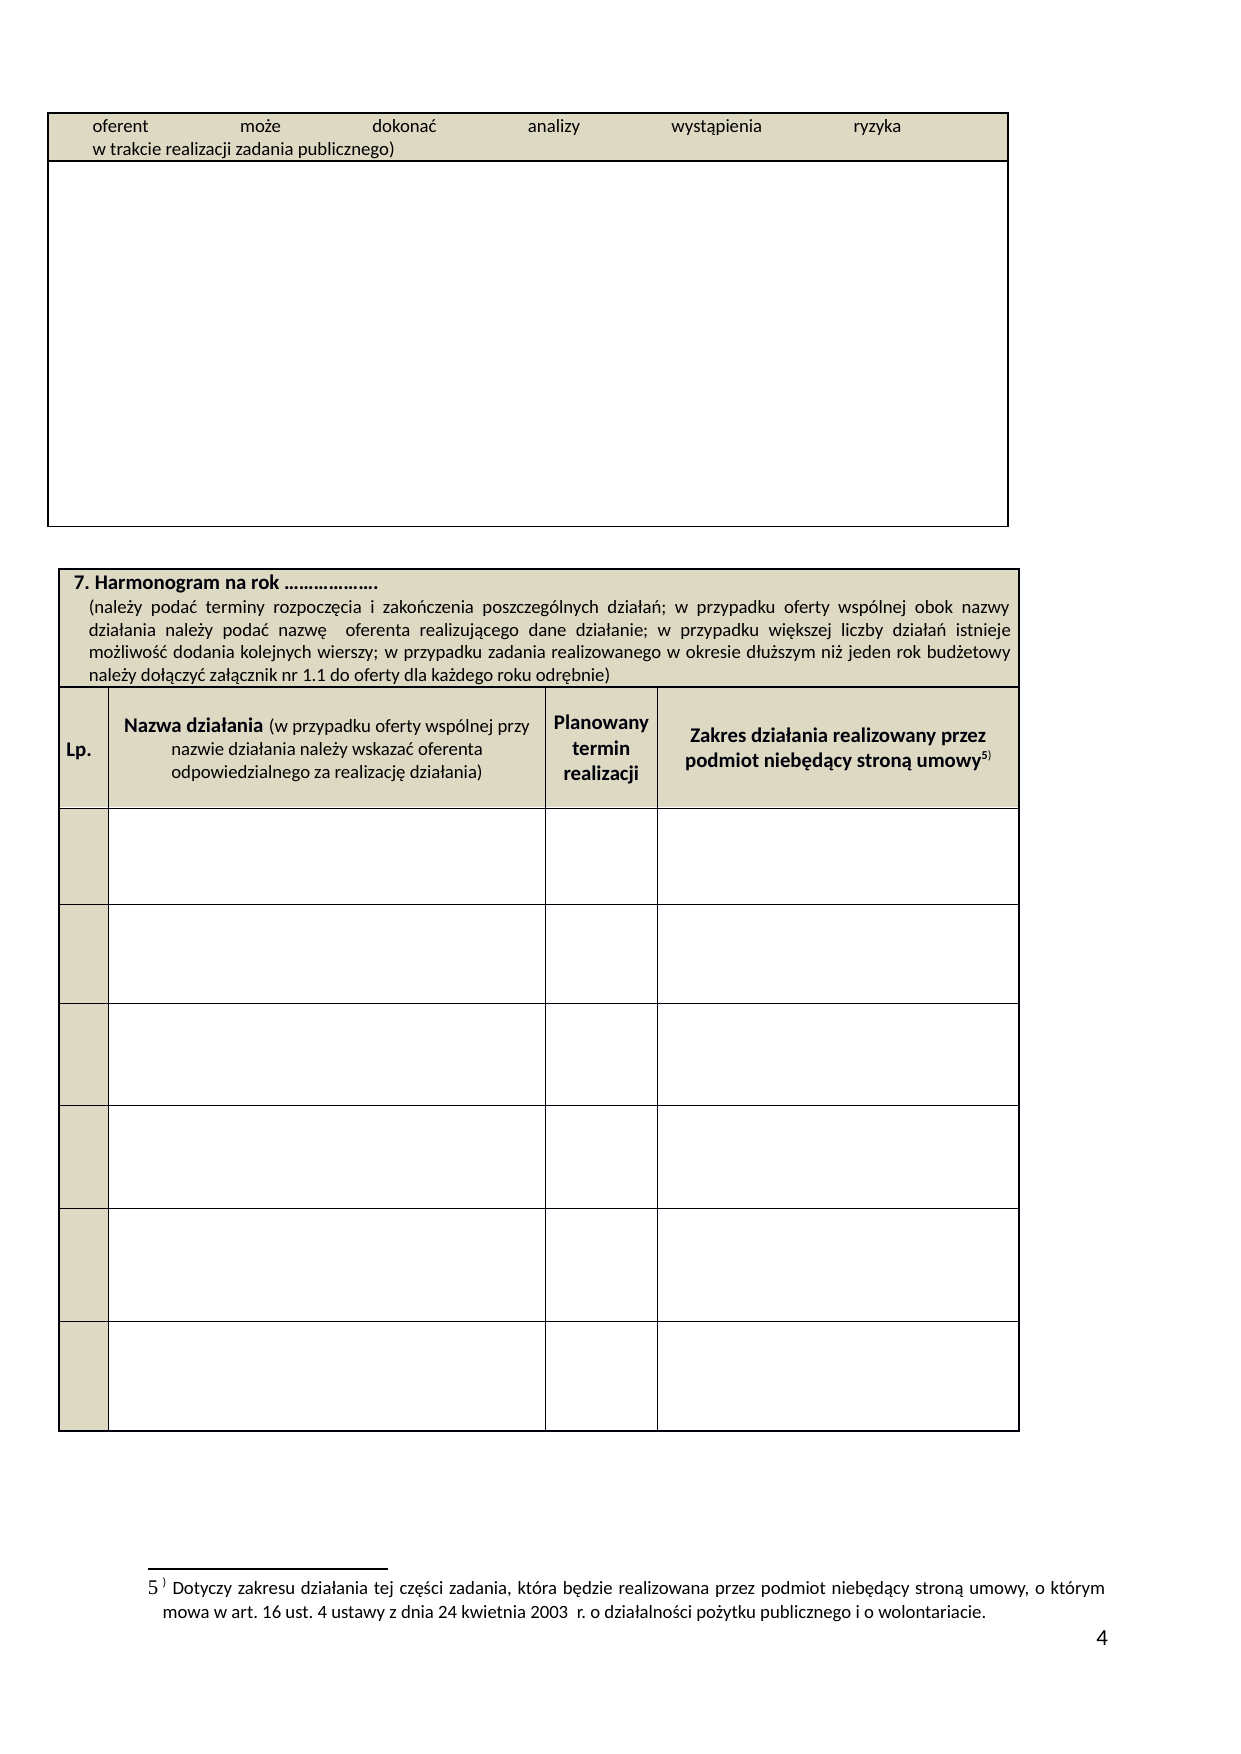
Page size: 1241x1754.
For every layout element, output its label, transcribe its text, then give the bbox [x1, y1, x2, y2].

table_cell [109, 1004, 545, 1105]
table_cell [109, 809, 545, 865]
table_cell [546, 1209, 657, 1321]
table_cell [60, 865, 108, 904]
table_cell [109, 905, 545, 1003]
table_cell Planowany termin realizacji [546, 688, 657, 807]
table_cell [60, 809, 108, 865]
table_cell [60, 688, 108, 736]
table_header oferent może dokonać analizy wystąpienia ryzyka w trakcie realizacji zadania publicznego) [49, 114, 1007, 160]
table_cell Zakres działania realizowany przez podmiot niebędący stroną umowy) [658, 688, 1018, 807]
table_header 7. Harmonogram na rok ………………. (należy podać terminy rozpoczęcia i zakończenia poszczególnych działań; w przypadku oferty wspólnej obok nazwy działania należy podać nazwę oferenta realizującego dane działanie; w przypadku większej liczby działań istnieje możliwość dodania kolejnych wierszy; w przypadku zadania realizowanego w okresie dłuższym niż jeden rok budżetowy należy dołączyć załącznik nr 1.1 do oferty dla każdego roku odrębnie) [60, 570, 1018, 686]
table_cell [546, 865, 657, 904]
table_cell [60, 1106, 108, 1208]
table_cell [546, 809, 657, 865]
table_cell [60, 905, 108, 1003]
table_cell [60, 1209, 108, 1321]
table_cell [546, 905, 657, 1003]
table_cell [109, 1209, 545, 1321]
table_cell Lp. [60, 736, 108, 807]
table_cell [109, 865, 545, 904]
table_cell [658, 905, 1018, 1003]
table_cell [60, 1004, 108, 1105]
table_cell [49, 162, 1007, 526]
table_cell [658, 1322, 1018, 1430]
table_cell [60, 1322, 108, 1430]
table_cell [658, 1209, 1018, 1321]
table_cell [658, 1106, 1018, 1208]
table_cell [658, 1004, 1018, 1105]
table_cell [109, 1322, 545, 1430]
table_cell [109, 1106, 545, 1208]
table_cell [658, 809, 1018, 904]
table_cell [546, 1322, 657, 1430]
table_cell Nazwa działania (w przypadku oferty wspólnej przy nazwie działania należy wskazać oferenta odpowiedzialnego za realizację działania) [109, 688, 545, 807]
table_cell [546, 1106, 657, 1208]
table_cell [546, 1004, 657, 1105]
